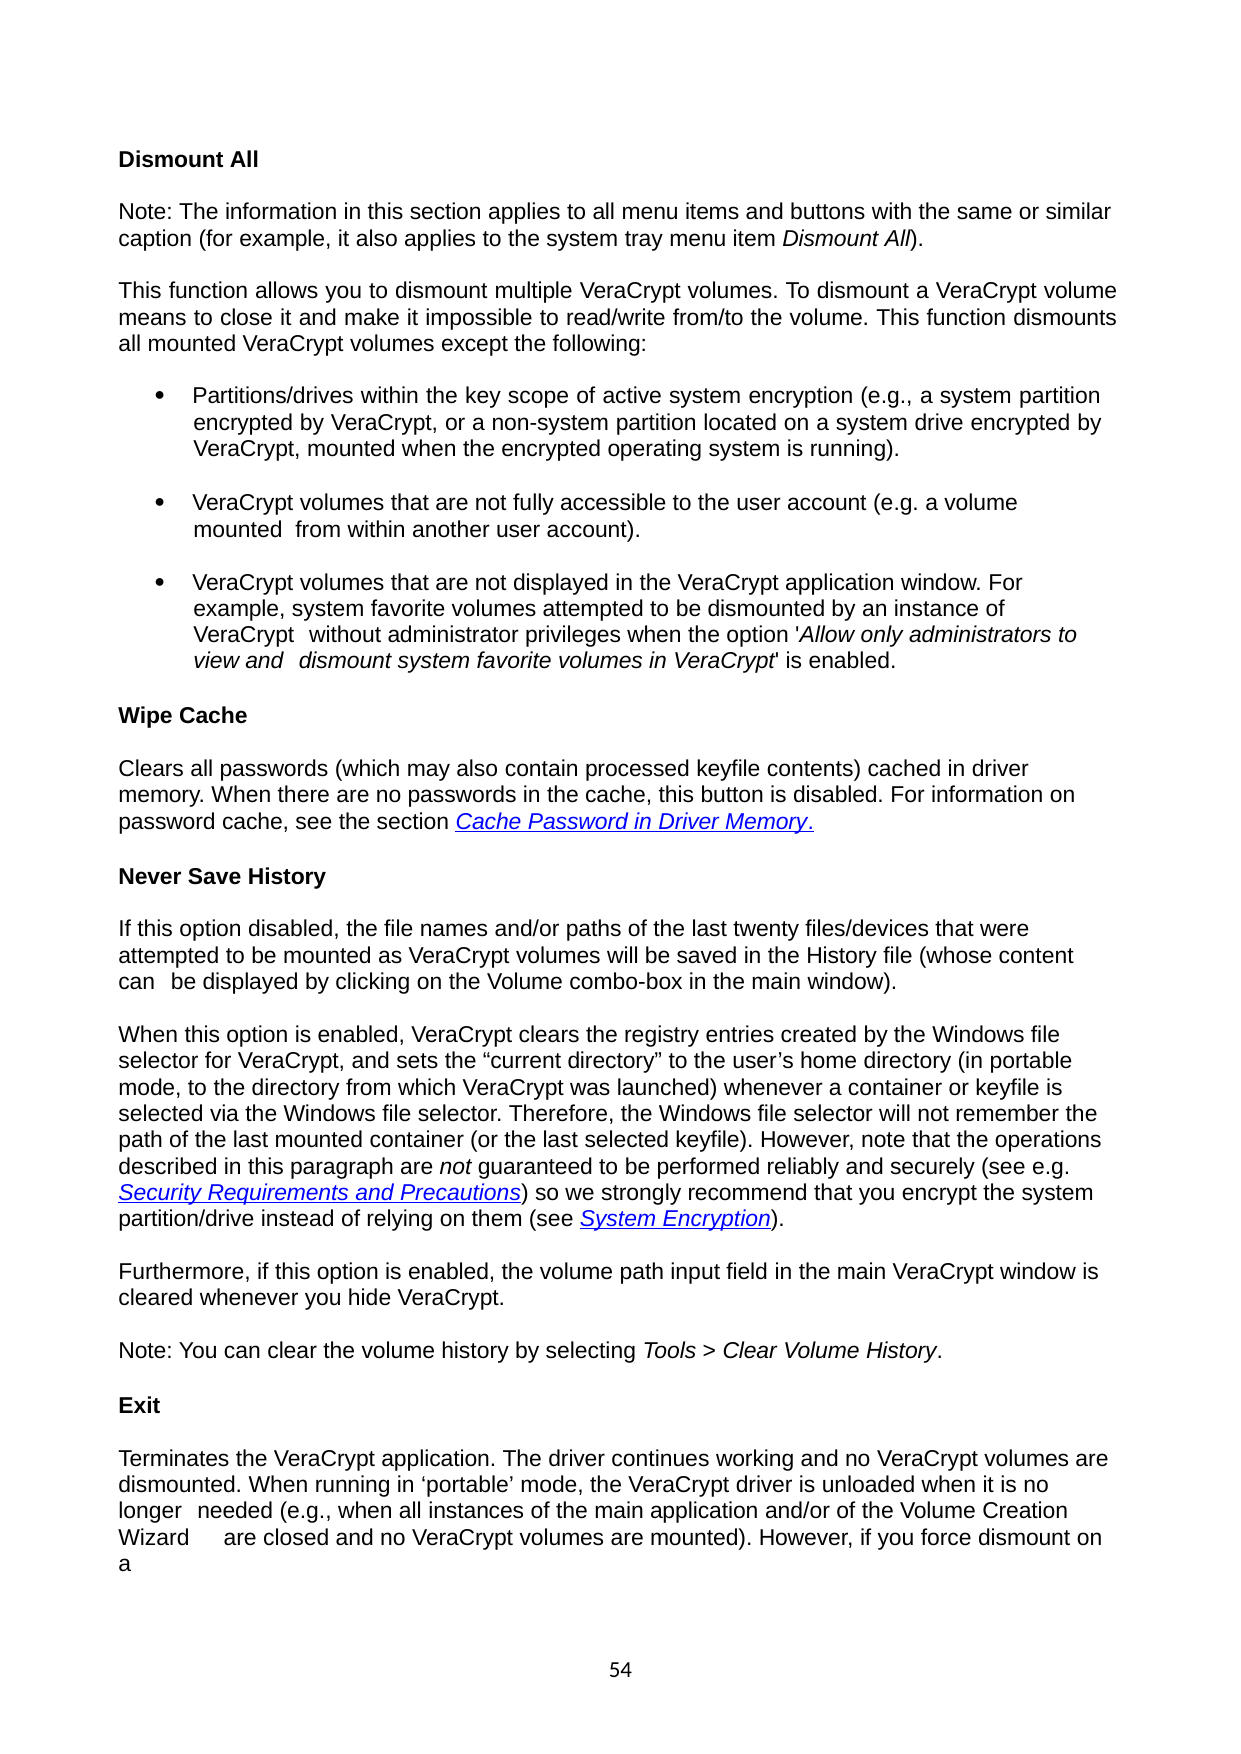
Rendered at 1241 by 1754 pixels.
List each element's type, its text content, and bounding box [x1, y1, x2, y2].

text When this option is enabled, VeraCrypt clears the registry entries created by the Windows file selector for VeraCrypt, and sets the “current directory” to the user’s home directory (in portable mode, to the directory from which VeraCrypt was launched) whenever a container or keyfile is selected via the Windows file selector. Therefore, the Windows file selector will not remember the path of the last mounted container (or the last selected keyfile). However, note that the operations described in this paragraph are not guaranteed to be performed reliably and securely (see e.g. [118, 1021, 1111, 1179]
list Partitions/drives within the key scope of active system encryption (e.g., a system partition encrypted by VeraCrypt, or a non-system partition located on a system drive encrypted by VeraCrypt, mounted when the encrypted operating system is running). [156, 383, 1101, 461]
subtitle Wipe Cache [118, 702, 1134, 729]
text Clears all passwords (which may also contain processed keyfile contents) cached in driver memory. When there are no passwords in the cache, this button is disabled. For information on password cache, see the section Cache Password in Driver Memory. [118, 755, 1105, 834]
text Note: You can clear the volume history by selecting Tools > Clear Volume History. [118, 1337, 1134, 1363]
list VeraCrypt volumes that are not fully accessible to the user account (e.g. a volume mounted from within another user account). [156, 490, 1111, 542]
text Security Requirements and Precautions) so we strongly recommend that you encrypt the system partition/drive instead of relying on them (see System Encryption). [118, 1179, 1105, 1232]
subtitle Exit [118, 1392, 1134, 1418]
text This function allows you to dismount multiple VeraCrypt volumes. To dismount a VeraCrypt volume means to close it and make it impossible to read/write from/to the volume. This function dismounts all mounted VeraCrypt volumes except the following: [118, 277, 1118, 356]
subtitle Dismount All [118, 146, 1134, 172]
text If this option disabled, the file names and/or paths of the last twenty files/devices that were attempted to be mounted as VeraCrypt volumes will be saved in the History file (whose content can be displayed by clicking on the Volume combo-box in the main window). [118, 915, 1111, 994]
list VeraCrypt volumes that are not displayed in the VeraCrypt application window. For example, system favorite volumes attempted to be dismounted by an instance of VeraCrypt without administrator privileges when the option 'Allow only administrators to view and dismount system favorite volumes in VeraCrypt' is enabled. [156, 568, 1105, 674]
text Terminates the VeraCrypt application. The driver continues working and no VeraCrypt volumes are dismounted. When running in ‘portable’ mode, the VeraCrypt driver is unloaded when it is no longer needed (e.g., when all instances of the main application and/or of the Volume Creation Wizard are closed and no VeraCrypt volumes are mounted). However, if you force dismount on a [118, 1445, 1111, 1576]
subtitle Never Save History [118, 863, 1134, 889]
text Note: The information in this section applies to all menu items and buttons with the same or similar caption (for example, it also applies to the system tray menu item Dismount All). [118, 198, 1111, 251]
text Furthermore, if this option is enabled, the volume path input field in the main VeraCrypt window is cleared whenever you hide VeraCrypt. [118, 1258, 1111, 1311]
